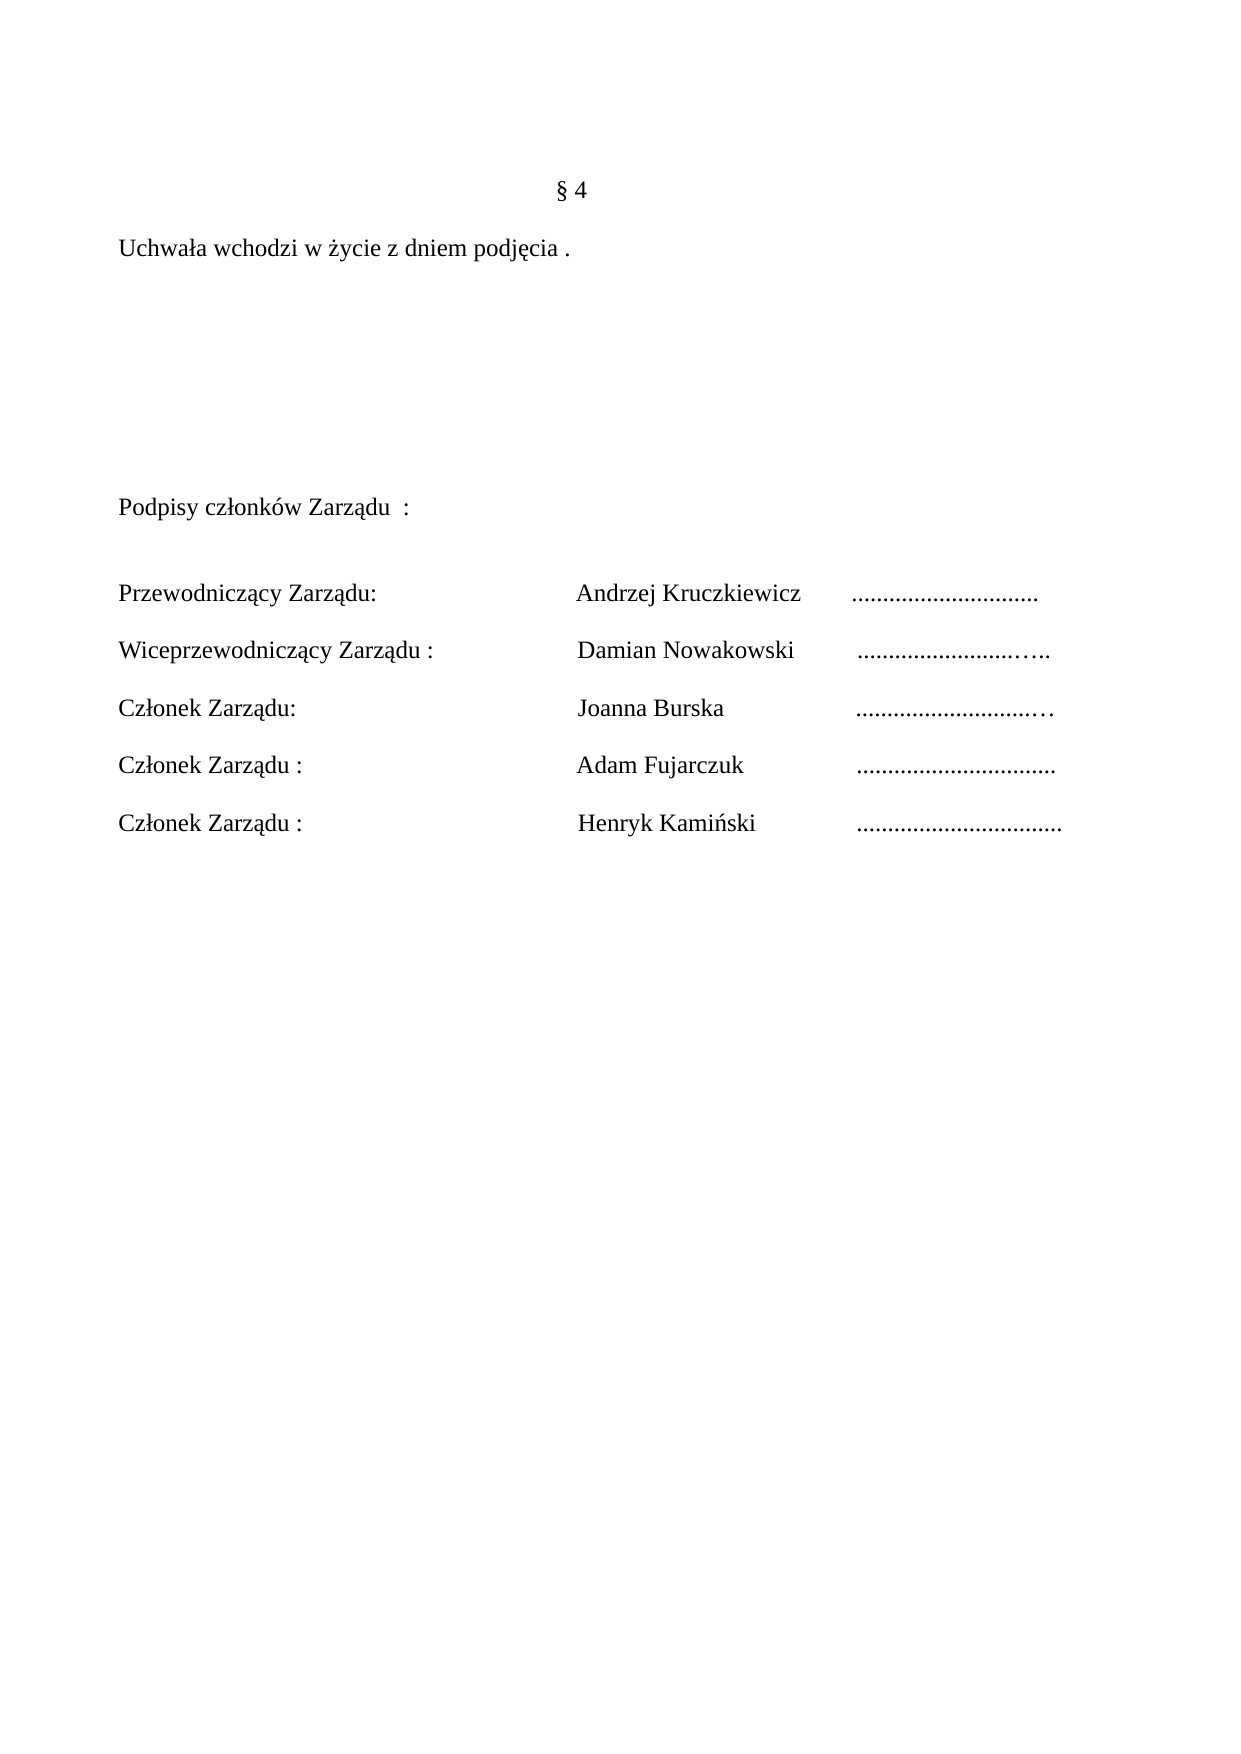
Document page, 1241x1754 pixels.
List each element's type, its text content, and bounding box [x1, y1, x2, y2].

text Podpisy członków Zarządu : [118, 492, 1122, 521]
text Uchwała wchodzi w życie z dniem podjęcia . [118, 233, 1122, 262]
text § 4 [118, 176, 1122, 204]
text Przewodniczący Zarządu: Andrzej Kruczkiewicz .............................. [118, 578, 1122, 607]
text Członek Zarządu : Henryk Kamiński ................................. [118, 808, 1122, 837]
text Wiceprzewodniczący Zarządu : Damian Nowakowski .........................….. [118, 636, 1122, 664]
text Członek Zarządu : Adam Fujarczuk ................................ [118, 751, 1122, 779]
text Członek Zarządu: Joanna Burska ............................… [118, 693, 1122, 722]
